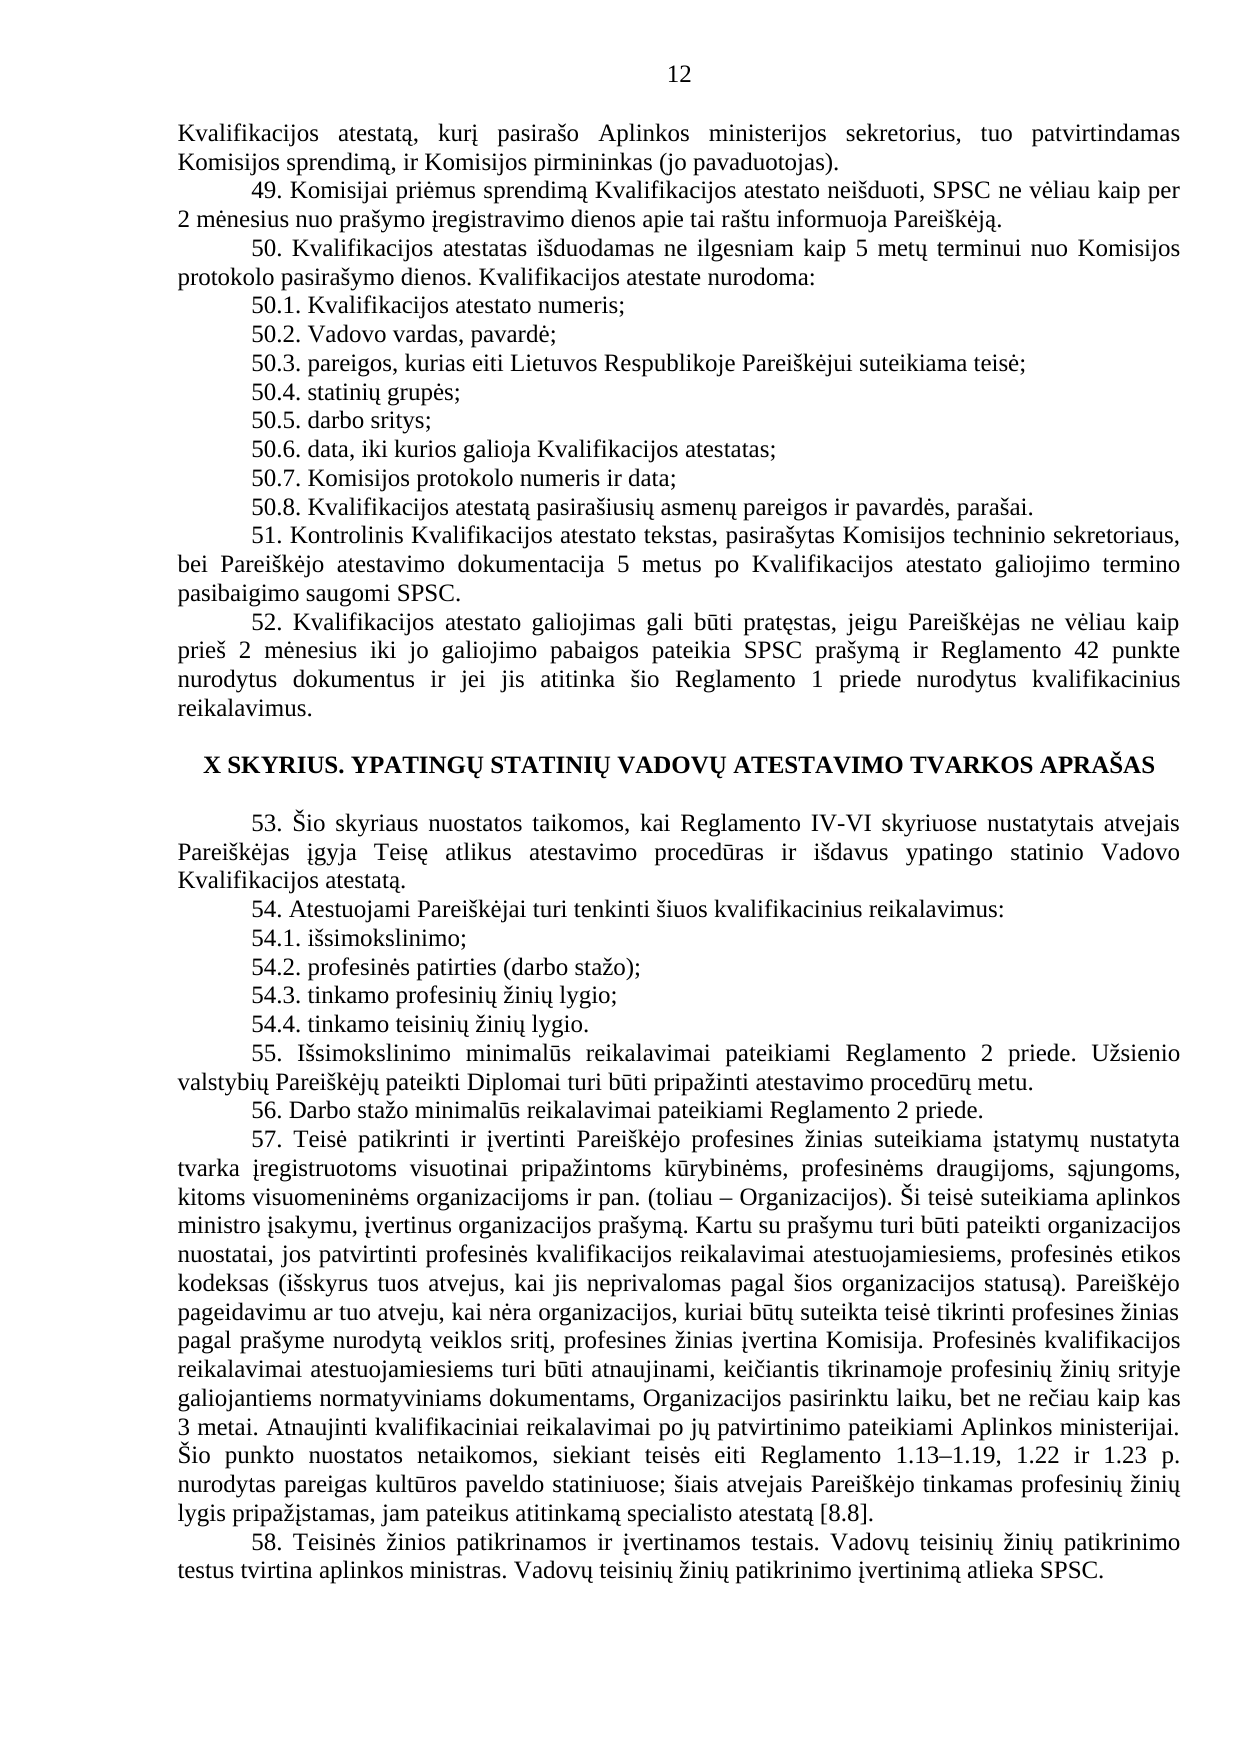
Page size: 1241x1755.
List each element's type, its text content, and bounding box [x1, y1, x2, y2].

text 52. Kvalifikacijos atestato galiojimas gali būti pratęstas, jeigu Pareiškėjas ne vėliau kaip prieš 2 mėnesius iki jo galiojimo pabaigos pateikia SPSC prašymą ir Reglamento 42 punkte nurodytus dokumentus ir jei jis atitinka šio Reglamento 1 priede nurodytus kvalifikacinius reikalavimus. [177, 607, 1181, 722]
text 53. Šio skyriaus nuostatos taikomos, kai Reglamento IV-VI skyriuose nustatytais atvejais Pareiškėjas įgyja Teisę atlikus atestavimo procedūras ir išdavus ypatingo statinio Vadovo Kvalifikacijos atestatą. [177, 808, 1181, 894]
text 57. Teisė patikrinti ir įvertinti Pareiškėjo profesines žinias suteikiama įstatymų nustatyta tvarka įregistruotoms visuotinai pripažintoms kūrybinėms, profesinėms draugijoms, sąjungoms, kitoms visuomeninėms organizacijoms ir pan. (toliau – Organizacijos). Ši teisė suteikiama aplinkos ministro įsakymu, įvertinus organizacijos prašymą. Kartu su prašymu turi būti pateikti organizacijos nuostatai, jos patvirtinti profesinės kvalifikacijos reikalavimai atestuojamiesiems, profesinės etikos kodeksas (išskyrus tuos atvejus, kai jis neprivalomas pagal šios organizacijos statusą). Pareiškėjo pageidavimu ar tuo atveju, kai nėra organizacijos, kuriai būtų suteikta teisė tikrinti profesines žinias pagal prašyme nurodytą veiklos sritį, profesines žinias įvertina Komisija. Profesinės kvalifikacijos reikalavimai atestuojamiesiems turi būti atnaujinami, keičiantis tikrinamoje profesinių žinių srityje galiojantiems normatyviniams dokumentams, Organizacijos pasirinktu laiku, bet ne rečiau kaip kas 3 metai. Atnaujinti kvalifikaciniai reikalavimai po jų patvirtinimo pateikiami Aplinkos ministerijai. Šio punkto nuostatos netaikomos, siekiant teisės eiti Reglamento 1.13–1.19, 1.22 ir 1.23 p. nurodytas pareigas kultūros paveldo statiniuose; šiais atvejais Pareiškėjo tinkamas profesinių žinių lygis pripažįstamas, jam pateikus atitinkamą specialisto atestatą [8.8]. [177, 1124, 1181, 1527]
text 56. Darbo stažo minimalūs reikalavimai pateikiami Reglamento 2 priede. [177, 1096, 1181, 1124]
text Kvalifikacijos atestatą, kurį pasirašo Aplinkos ministerijos sekretorius, tuo patvirtindamas Komisijos sprendimą, ir Komisijos pirmininkas (jo pavaduotojas). [177, 118, 1181, 176]
text X SKYRIUS. YPATINGŲ STATINIŲ VADOVŲ ATESTAVIMO TVARKOS APRAŠAS [177, 751, 1181, 779]
text 50.7. Komisijos protokolo numeris ir data; [177, 463, 1181, 492]
text 50.6. data, iki kurios galioja Kvalifikacijos atestatas; [177, 434, 1181, 463]
text 50.3. pareigos, kurias eiti Lietuvos Respublikoje Pareiškėjui suteikiama teisė; [177, 348, 1181, 377]
text 50.2. Vadovo vardas, pavardė; [177, 319, 1181, 348]
text 54.4. tinkamo teisinių žinių lygio. [177, 1009, 1181, 1038]
text 54.2. profesinės patirties (darbo stažo); [177, 952, 1181, 981]
text 54. Atestuojami Pareiškėjai turi tenkinti šiuos kvalifikacinius reikalavimus: [177, 894, 1181, 923]
text 50.8. Kvalifikacijos atestatą pasirašiusių asmenų pareigos ir pavardės, parašai. [177, 492, 1181, 521]
text 58. Teisinės žinios patikrinamos ir įvertinamos testais. Vadovų teisinių žinių patikrinimo testus tvirtina aplinkos ministras. Vadovų teisinių žinių patikrinimo įvertinimą atlieka SPSC. [177, 1527, 1181, 1584]
text 54.1. išsimokslinimo; [177, 923, 1181, 952]
text 50.5. darbo sritys; [177, 406, 1181, 434]
text 55. Išsimokslinimo minimalūs reikalavimai pateikiami Reglamento 2 priede. Užsienio valstybių Pareiškėjų pateikti Diplomai turi būti pripažinti atestavimo procedūrų metu. [177, 1038, 1181, 1096]
text 50.1. Kvalifikacijos atestato numeris; [177, 291, 1181, 319]
text 50. Kvalifikacijos atestatas išduodamas ne ilgesniam kaip 5 metų terminui nuo Komisijos protokolo pasirašymo dienos. Kvalifikacijos atestate nurodoma: [177, 233, 1181, 291]
text 54.3. tinkamo profesinių žinių lygio; [177, 981, 1181, 1009]
text 51. Kontrolinis Kvalifikacijos atestato tekstas, pasirašytas Komisijos techninio sekretoriaus, bei Pareiškėjo atestavimo dokumentacija 5 metus po Kvalifikacijos atestato galiojimo termino pasibaigimo saugomi SPSC. [177, 521, 1181, 607]
text 50.4. statinių grupės; [177, 377, 1181, 406]
text 49. Komisijai priėmus sprendimą Kvalifikacijos atestato neišduoti, SPSC ne vėliau kaip per 2 mėnesius nuo prašymo įregistravimo dienos apie tai raštu informuoja Pareiškėją. [177, 176, 1181, 233]
